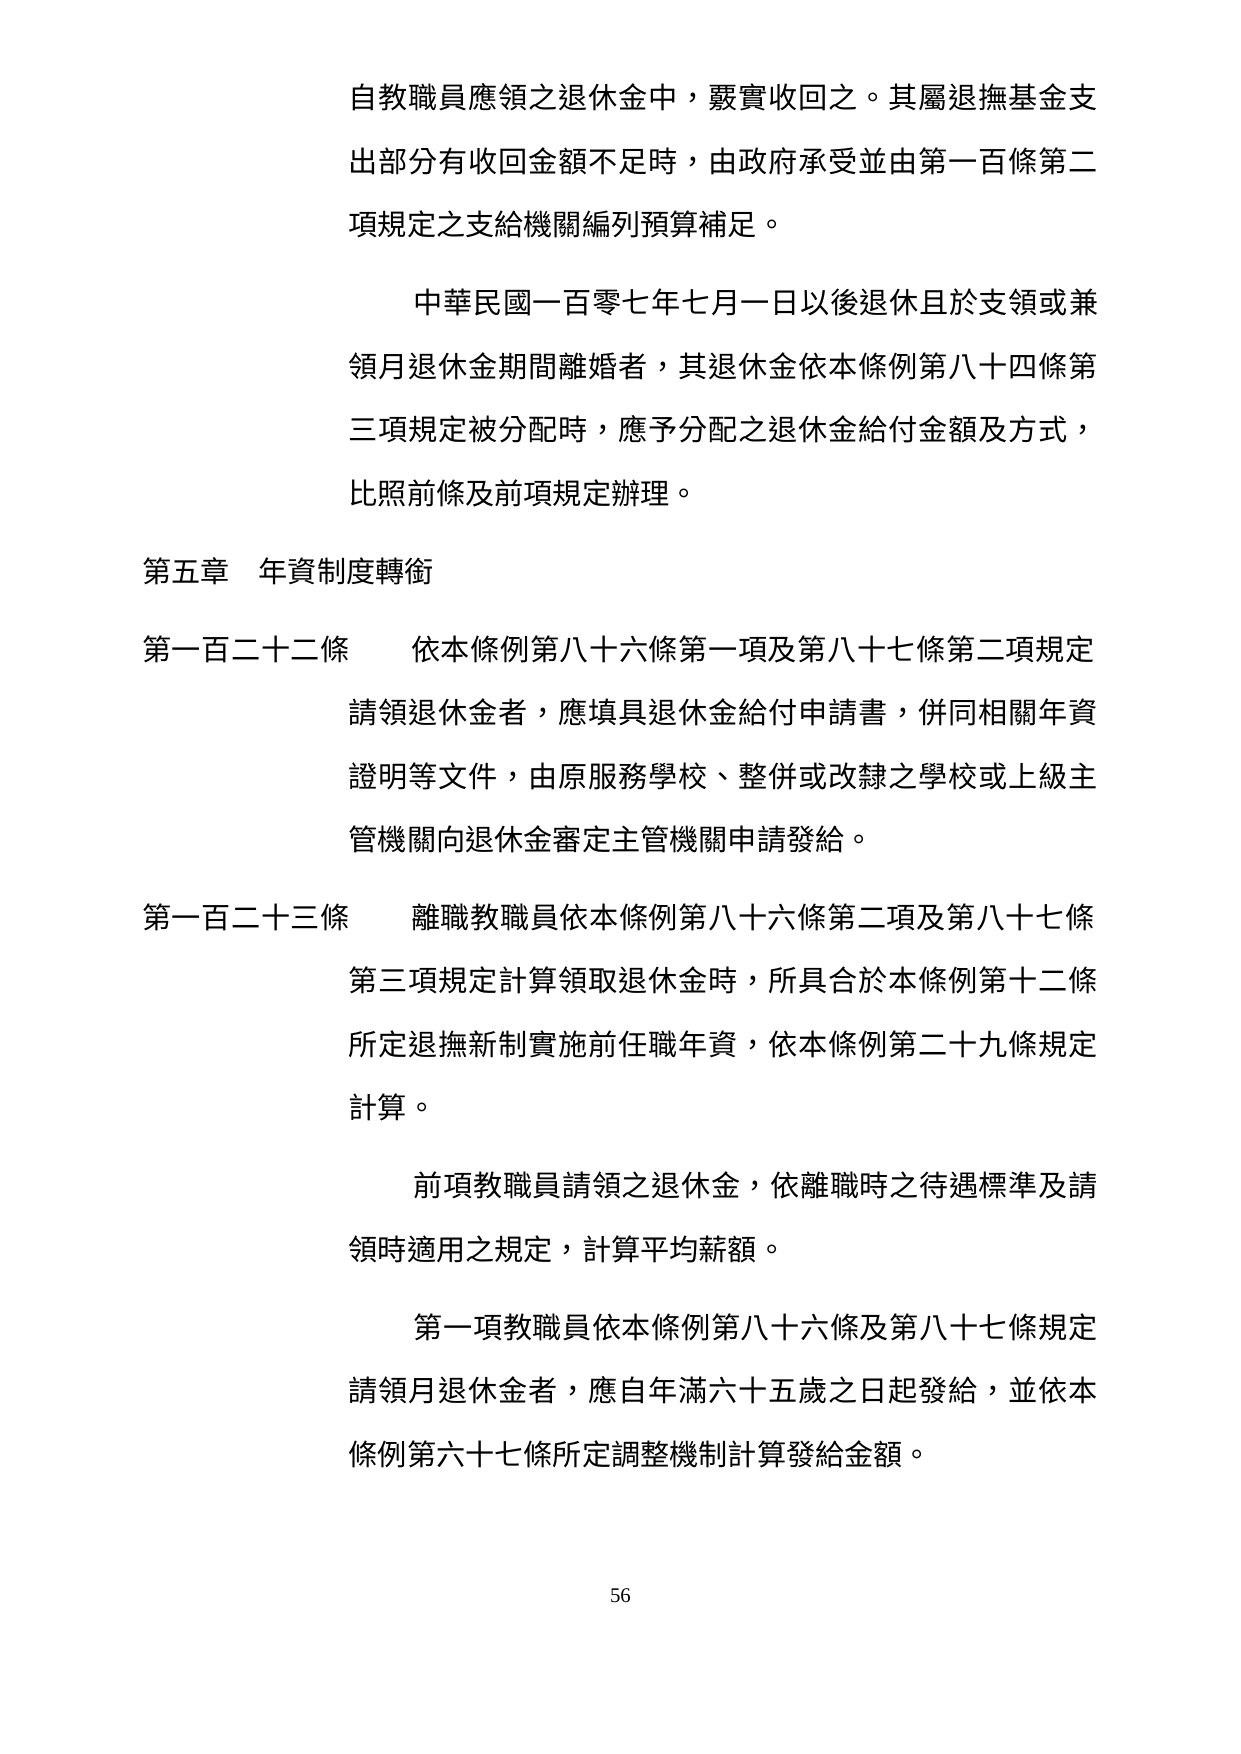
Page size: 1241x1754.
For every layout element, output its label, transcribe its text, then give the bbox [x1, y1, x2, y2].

text 第一項教職員依本條例第八十六條及第八十七條規定請領月退休金者，應自年滿六十五歲之日起發給，並依本條例第六十七條所定調整機制計算發給金額。 [348, 1304, 1098, 1473]
text 第一百二十三條 離職教職員依本條例第八十六條第二項及第八十七條第三項規定計算領取退休金時，所具合於本條例第十二條所定退撫新制實施前任職年資，依本條例第二十九條規定計算。 [142, 894, 1098, 1127]
text 前項教職員請領之退休金，依離職時之待遇標準及請領時適用之規定，計算平均薪額。 [348, 1163, 1098, 1269]
text 中華民國一百零七年七月一日以後退休且於支領或兼領月退休金期間離婚者，其退休金依本條例第八十四條第三項規定被分配時，應予分配之退休金給付金額及方式，比照前條及前項規定辦理。 [348, 280, 1098, 512]
text 第五章 年資制度轉銜 [142, 548, 1098, 591]
text 第一百二十二條 依本條例第八十六條第一項及第八十七條第二項規定請領退休金者，應填具退休金給付申請書，併同相關年資證明等文件，由原服務學校、整併或改隸之學校或上級主管機關向退休金審定主管機關申請發給。 [142, 626, 1098, 859]
text 自教職員應領之退休金中，覈實收回之。其屬退撫基金支出部分有收回金額不足時，由政府承受並由第一百條第二項規定之支給機關編列預算補足。 [142, 75, 1098, 244]
